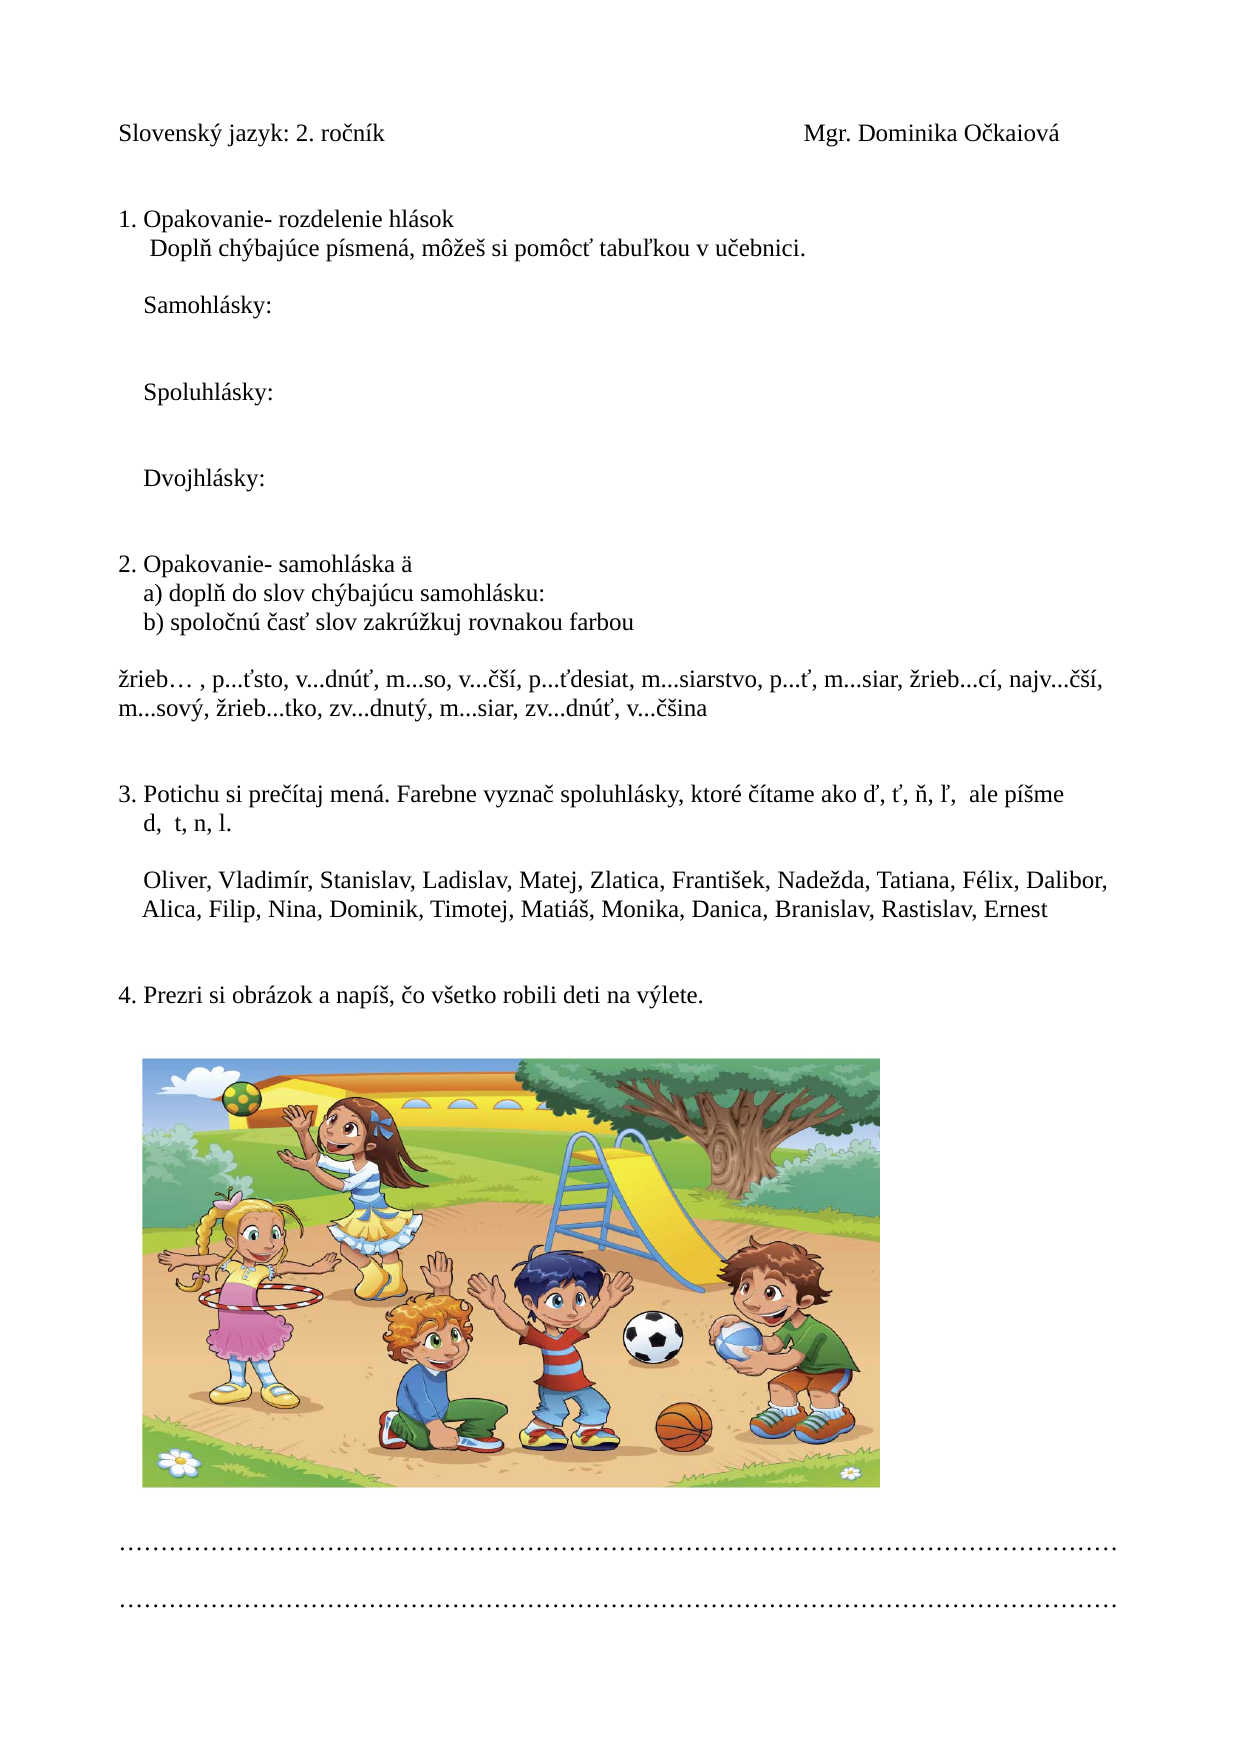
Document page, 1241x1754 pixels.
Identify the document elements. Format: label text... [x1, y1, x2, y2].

text a) doplň do slov chýbajúcu samohlásku: [118, 578, 1122, 607]
picture [142, 1035, 880, 1511]
text Doplň chýbajúce písmená, môžeš si pomôcť tabuľkou v učebnici. [118, 233, 1122, 262]
text ………………………………………………………………………………………………………… [118, 1584, 1122, 1613]
text Oliver, Vladimír, Stanislav, Ladislav, Matej, Zlatica, František, Nadežda, Tatiana, Félix, Dalibor, [118, 866, 1122, 894]
text 3. Potichu si prečítaj mená. Farebne vyznač spoluhlásky, ktoré čítame ako ď, ť, ň, ľ, ale píšme [118, 779, 1122, 808]
text Dvojhlásky: [118, 463, 1122, 492]
text ………………………………………………………………………………………………………… [118, 1527, 1122, 1556]
text žrieb… , p...ťsto, v...dnúť, m...so, v...čší, p...ťdesiat, m...siarstvo, p...ť, m...siar, žrieb...cí, najv...čší, m...sový, žrieb...tko, zv...dnutý, m...siar, zv...dnúť, v...čšina [118, 664, 1122, 722]
text Samohlásky: [118, 291, 1122, 319]
text Alica, Filip, Nina, Dominik, Timotej, Matiáš, Monika, Danica, Branislav, Rastislav, Ernest [118, 894, 1122, 923]
text Spoluhlásky: [118, 377, 1122, 406]
text 2. Opakovanie- samohláska ä [118, 549, 1122, 578]
text d, t, n, l. [118, 808, 1122, 837]
text b) spoločnú časť slov zakrúžkuj rovnakou farbou [118, 607, 1122, 636]
text 4. Prezri si obrázok a napíš, čo všetko robili deti na výlete. [118, 981, 1122, 1009]
text 1. Opakovanie- rozdelenie hlások [118, 204, 1122, 233]
text Slovenský jazyk: 2. ročník Mgr. Dominika Očkaiová [118, 118, 1122, 147]
